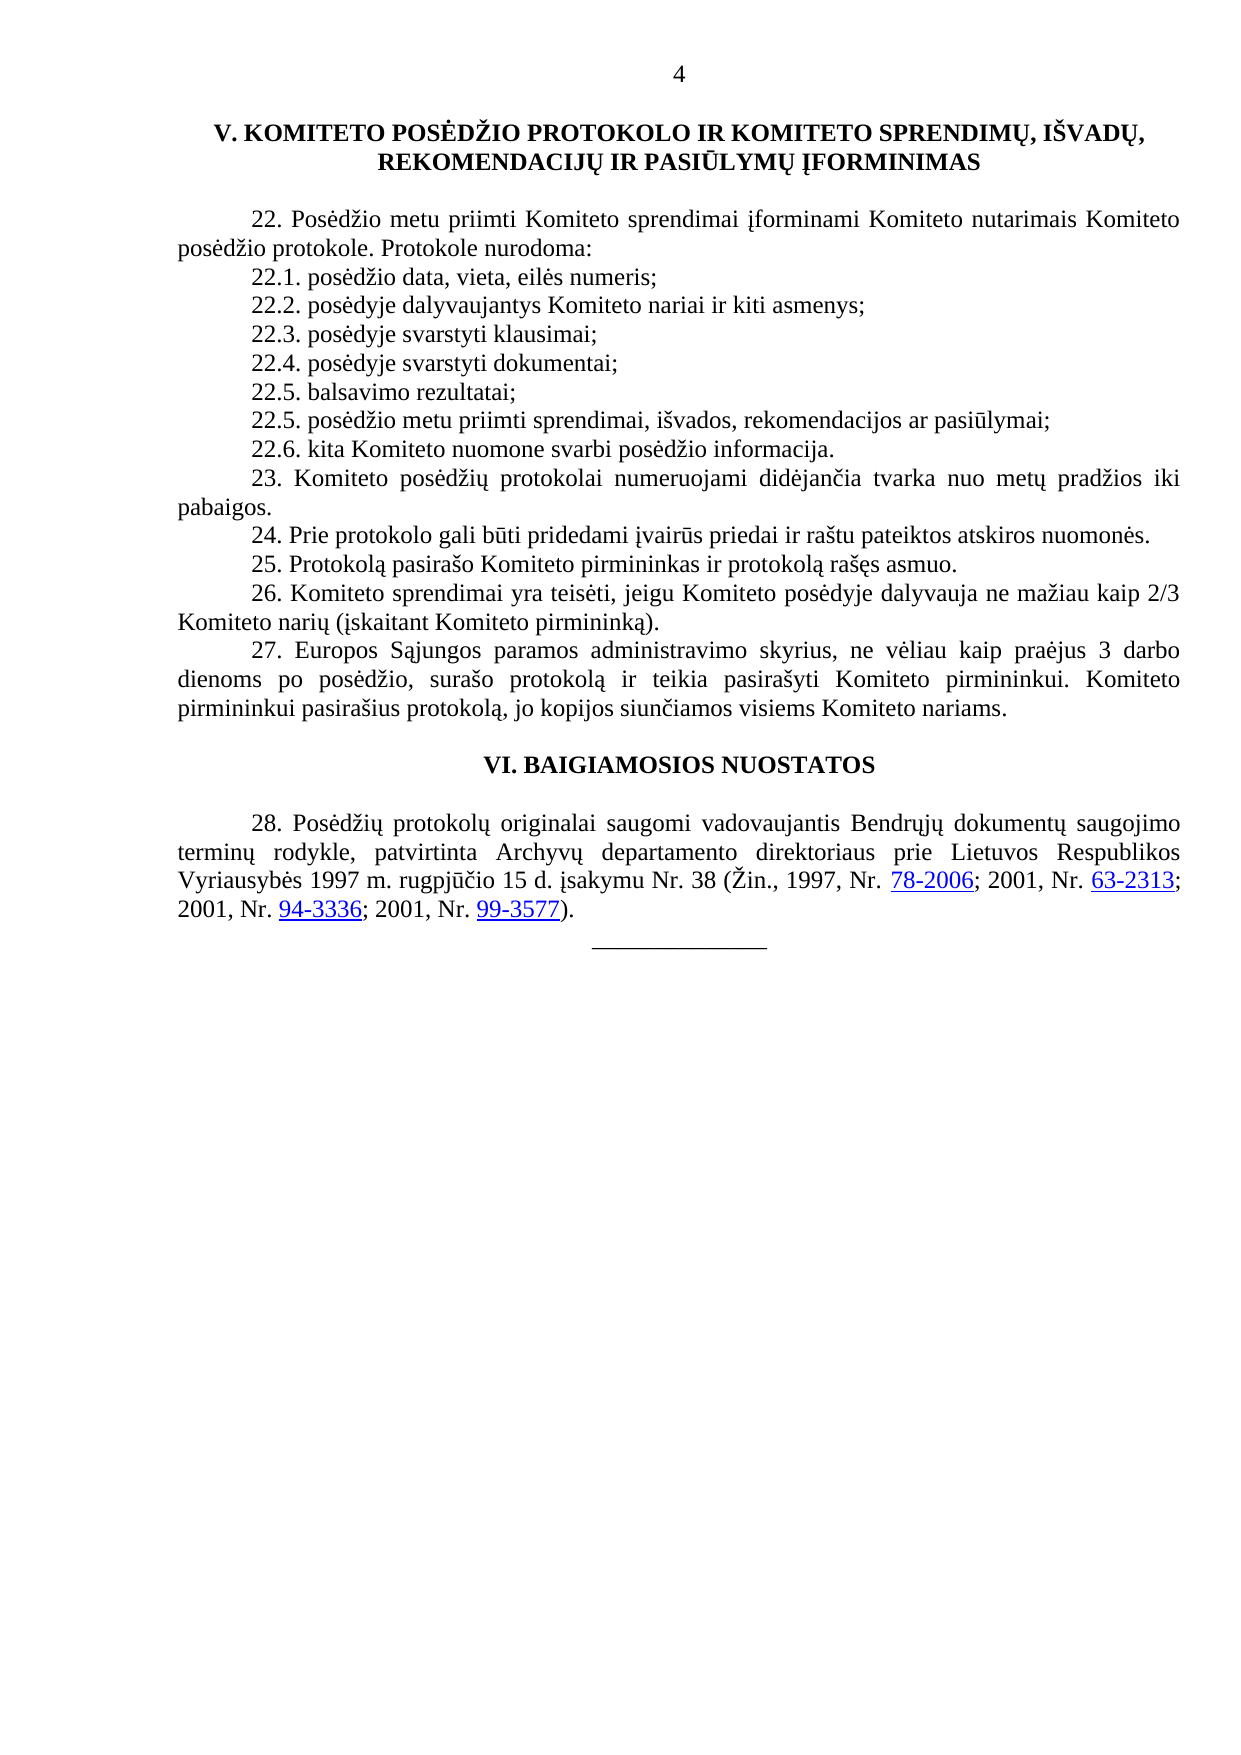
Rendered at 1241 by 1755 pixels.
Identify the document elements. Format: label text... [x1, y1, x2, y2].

text 23. Komiteto posėdžių protokolai numeruojami didėjančia tvarka nuo metų pradžios iki pabaigos. [177, 463, 1181, 521]
text 22.5. posėdžio metu priimti sprendimai, išvados, rekomendacijos ar pasiūlymai; [177, 406, 1181, 434]
text 24. Prie protokolo gali būti pridedami įvairūs priedai ir raštu pateiktos atskiros nuomonės. [177, 521, 1181, 549]
text ______________ [177, 923, 1181, 952]
text V. KOMITETO POSĖDŽIO PROTOKOLO IR KOMITETO SPRENDIMŲ, IŠVADŲ, REKOMENDACIJŲ IR PASIŪLYMŲ ĮFORMINIMAS [177, 118, 1181, 176]
text 27. Europos Sąjungos paramos administravimo skyrius, ne vėliau kaip praėjus 3 darbo dienoms po posėdžio, surašo protokolą ir teikia pasirašyti Komiteto pirmininkui. Komiteto pirmininkui pasirašius protokolą, jo kopijos siunčiamos visiems Komiteto nariams. [177, 636, 1181, 722]
text 22.6. kita Komiteto nuomone svarbi posėdžio informacija. [177, 434, 1181, 463]
text 28. Posėdžių protokolų originalai saugomi vadovaujantis Bendrųjų dokumentų saugojimo terminų rodykle, patvirtinta Archyvų departamento direktoriaus prie Lietuvos Respublikos Vyriausybės 1997 m. rugpjūčio 15 d. įsakymu Nr. 38 (Žin., 1997, Nr. 78-2006; 2001, Nr. 63-2313; 2001, Nr. 94-3336; 2001, Nr. 99-3577). [177, 808, 1181, 923]
text 22.1. posėdžio data, vieta, eilės numeris; [177, 262, 1181, 291]
text 22.5. balsavimo rezultatai; [177, 377, 1181, 406]
text 22. Posėdžio metu priimti Komiteto sprendimai įforminami Komiteto nutarimais Komiteto posėdžio protokole. Protokole nurodoma: [177, 204, 1181, 262]
text 22.2. posėdyje dalyvaujantys Komiteto nariai ir kiti asmenys; [177, 291, 1181, 319]
text 22.3. posėdyje svarstyti klausimai; [177, 319, 1181, 348]
text 26. Komiteto sprendimai yra teisėti, jeigu Komiteto posėdyje dalyvauja ne mažiau kaip 2/3 Komiteto narių (įskaitant Komiteto pirmininką). [177, 578, 1181, 636]
text 25. Protokolą pasirašo Komiteto pirmininkas ir protokolą rašęs asmuo. [177, 549, 1181, 578]
text 22.4. posėdyje svarstyti dokumentai; [177, 348, 1181, 377]
text VI. BAIGIAMOSIOS NUOSTATOS [177, 751, 1181, 779]
